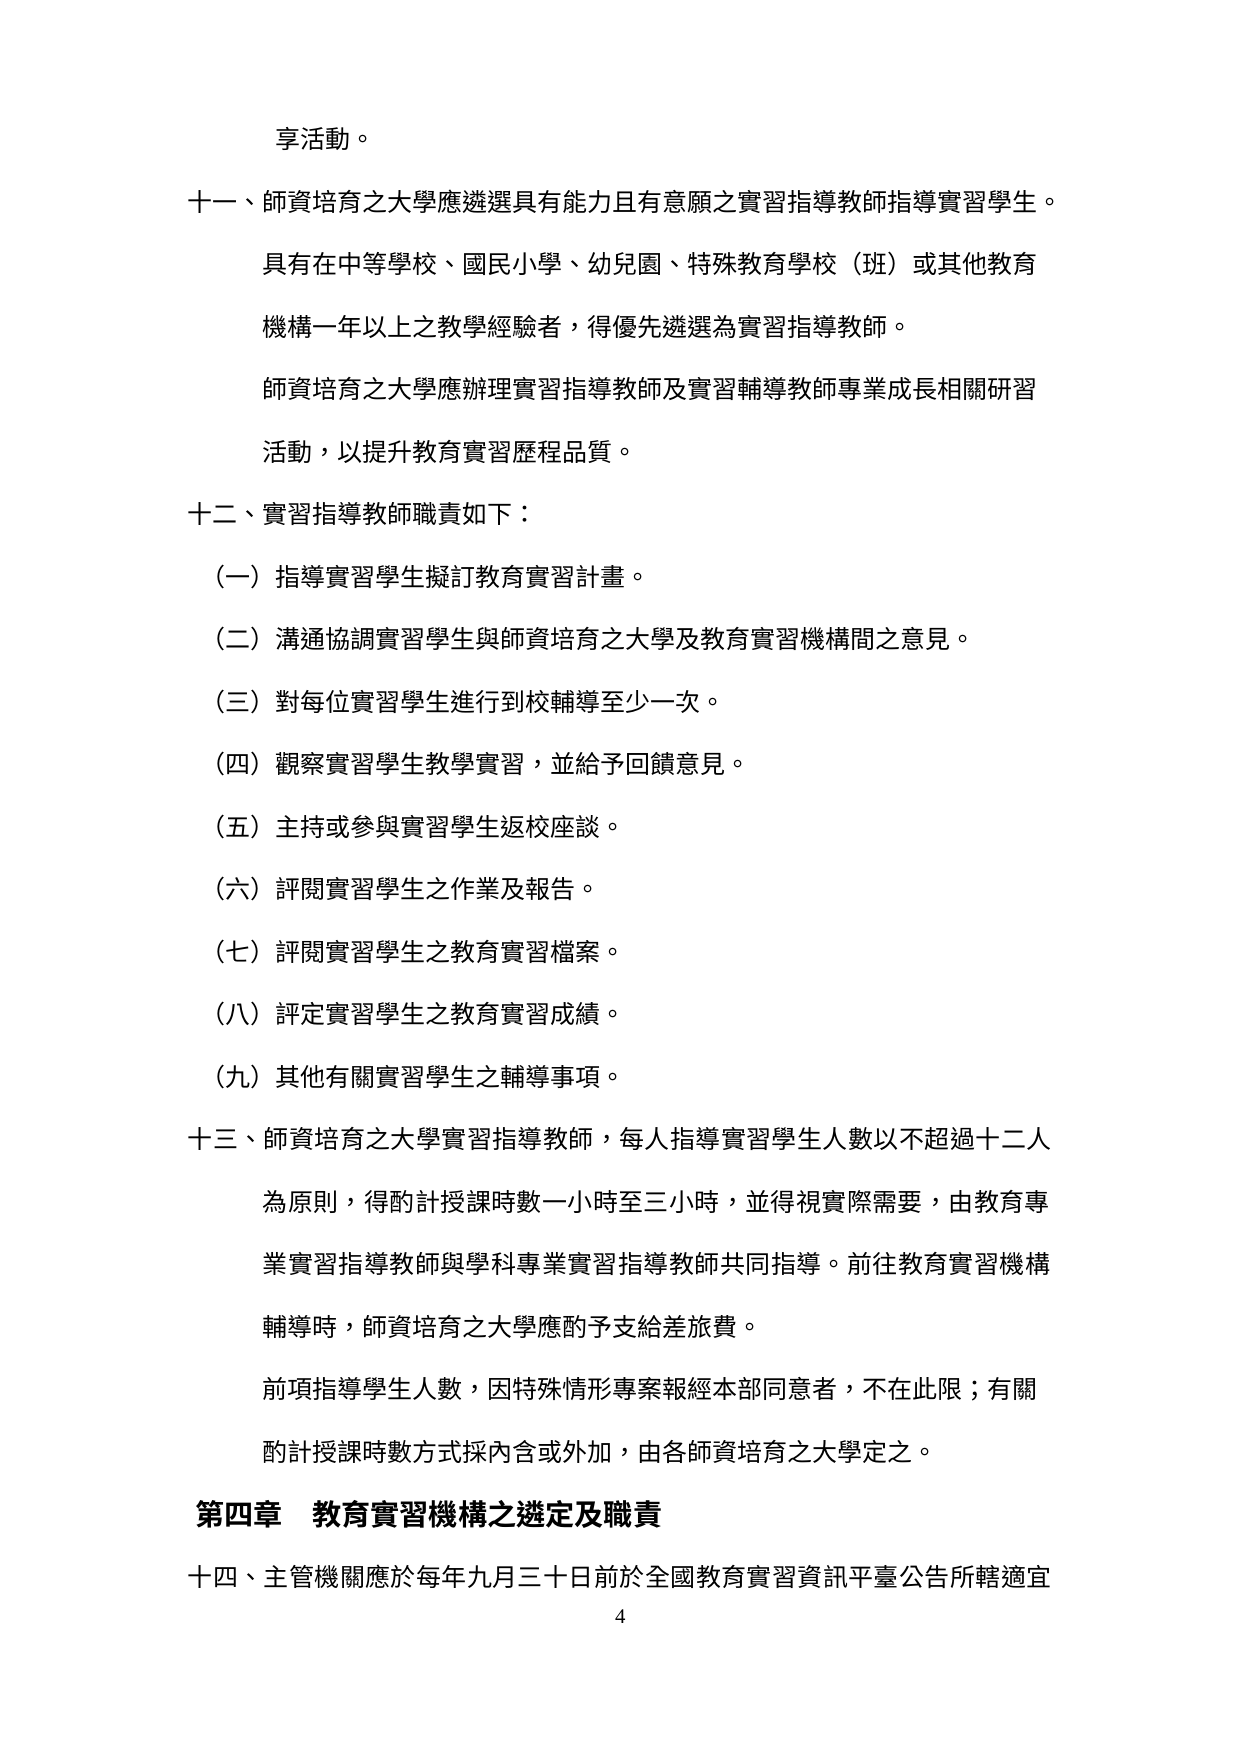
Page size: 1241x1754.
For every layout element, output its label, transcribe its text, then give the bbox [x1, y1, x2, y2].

text （四）觀察實習學生教學實習，並給予回饋意見。 [200, 721, 1053, 784]
text 享活動。 [200, 96, 1053, 159]
text 十三、師資培育之大學實習指導教師，每人指導實習學生人數以不超過十二人為原則，得酌計授課時數一小時至三小時，並得視實際需要，由教育專業實習指導教師與學科專業實習指導教師共同指導。前往教育實習機構輔導時，師資培育之大學應酌予支給差旅費。 [187, 1096, 1053, 1346]
text （九）其他有關實習學生之輔導事項。 [200, 1034, 1053, 1096]
text （七）評閱實習學生之教育實習檔案。 [200, 909, 1053, 971]
text （五）主持或參與實習學生返校座談。 [200, 784, 1053, 846]
text （二）溝通協調實習學生與師資培育之大學及教育實習機構間之意見。 [200, 596, 1053, 659]
text 第四章 教育實習機構之遴定及職責 [187, 1471, 1053, 1534]
text （一）指導實習學生擬訂教育實習計畫。 [200, 534, 1053, 596]
text （六）評閱實習學生之作業及報告。 [200, 846, 1053, 909]
text 十二、實習指導教師職責如下： [187, 471, 1053, 534]
text （八）評定實習學生之教育實習成績。 [200, 971, 1053, 1034]
text 十一、師資培育之大學應遴選具有能力且有意願之實習指導教師指導實習學生。 [187, 159, 1053, 221]
text 具有在中等學校、國民小學、幼兒園、特殊教育學校（班）或其他教育機構一年以上之教學經驗者，得優先遴選為實習指導教師。 [262, 221, 1053, 346]
text 前項指導學生人數，因特殊情形專案報經本部同意者，不在此限；有關酌計授課時數方式採內含或外加，由各師資培育之大學定之。 [262, 1346, 1053, 1471]
text 十四、主管機關應於每年九月三十日前於全國教育實習資訊平臺公告所轄適宜 [187, 1534, 1053, 1596]
text （三）對每位實習學生進行到校輔導至少一次。 [200, 659, 1053, 721]
text 師資培育之大學應辦理實習指導教師及實習輔導教師專業成長相關研習活動，以提升教育實習歷程品質。 [262, 346, 1053, 471]
